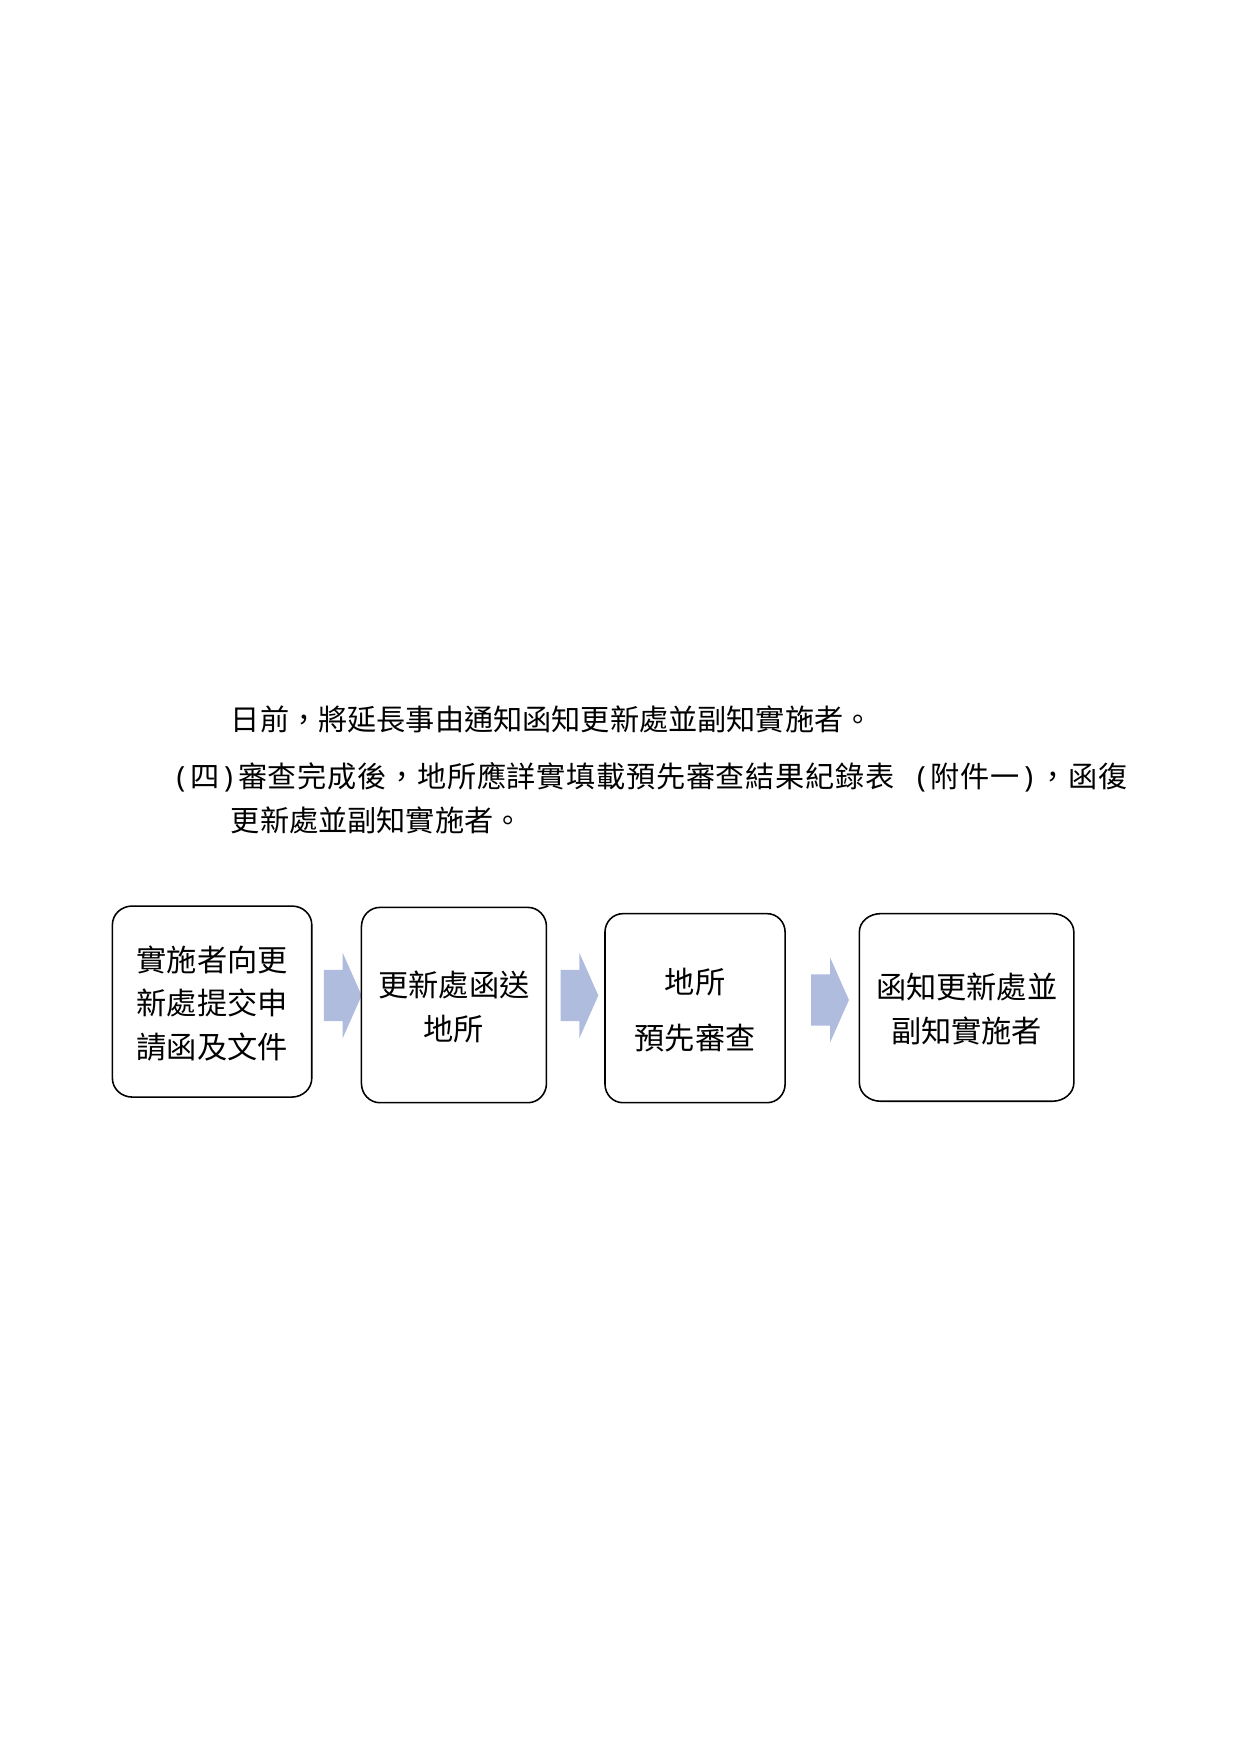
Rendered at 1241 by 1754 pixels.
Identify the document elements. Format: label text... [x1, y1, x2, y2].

text (四)審查完成後，地所應詳實填載預先審查結果紀錄表 (附件一)，函復更新處並副知實施者。 [172, 753, 1128, 840]
text 日前，將延長事由通知函知更新處並副知實施者。 [172, 696, 1128, 739]
